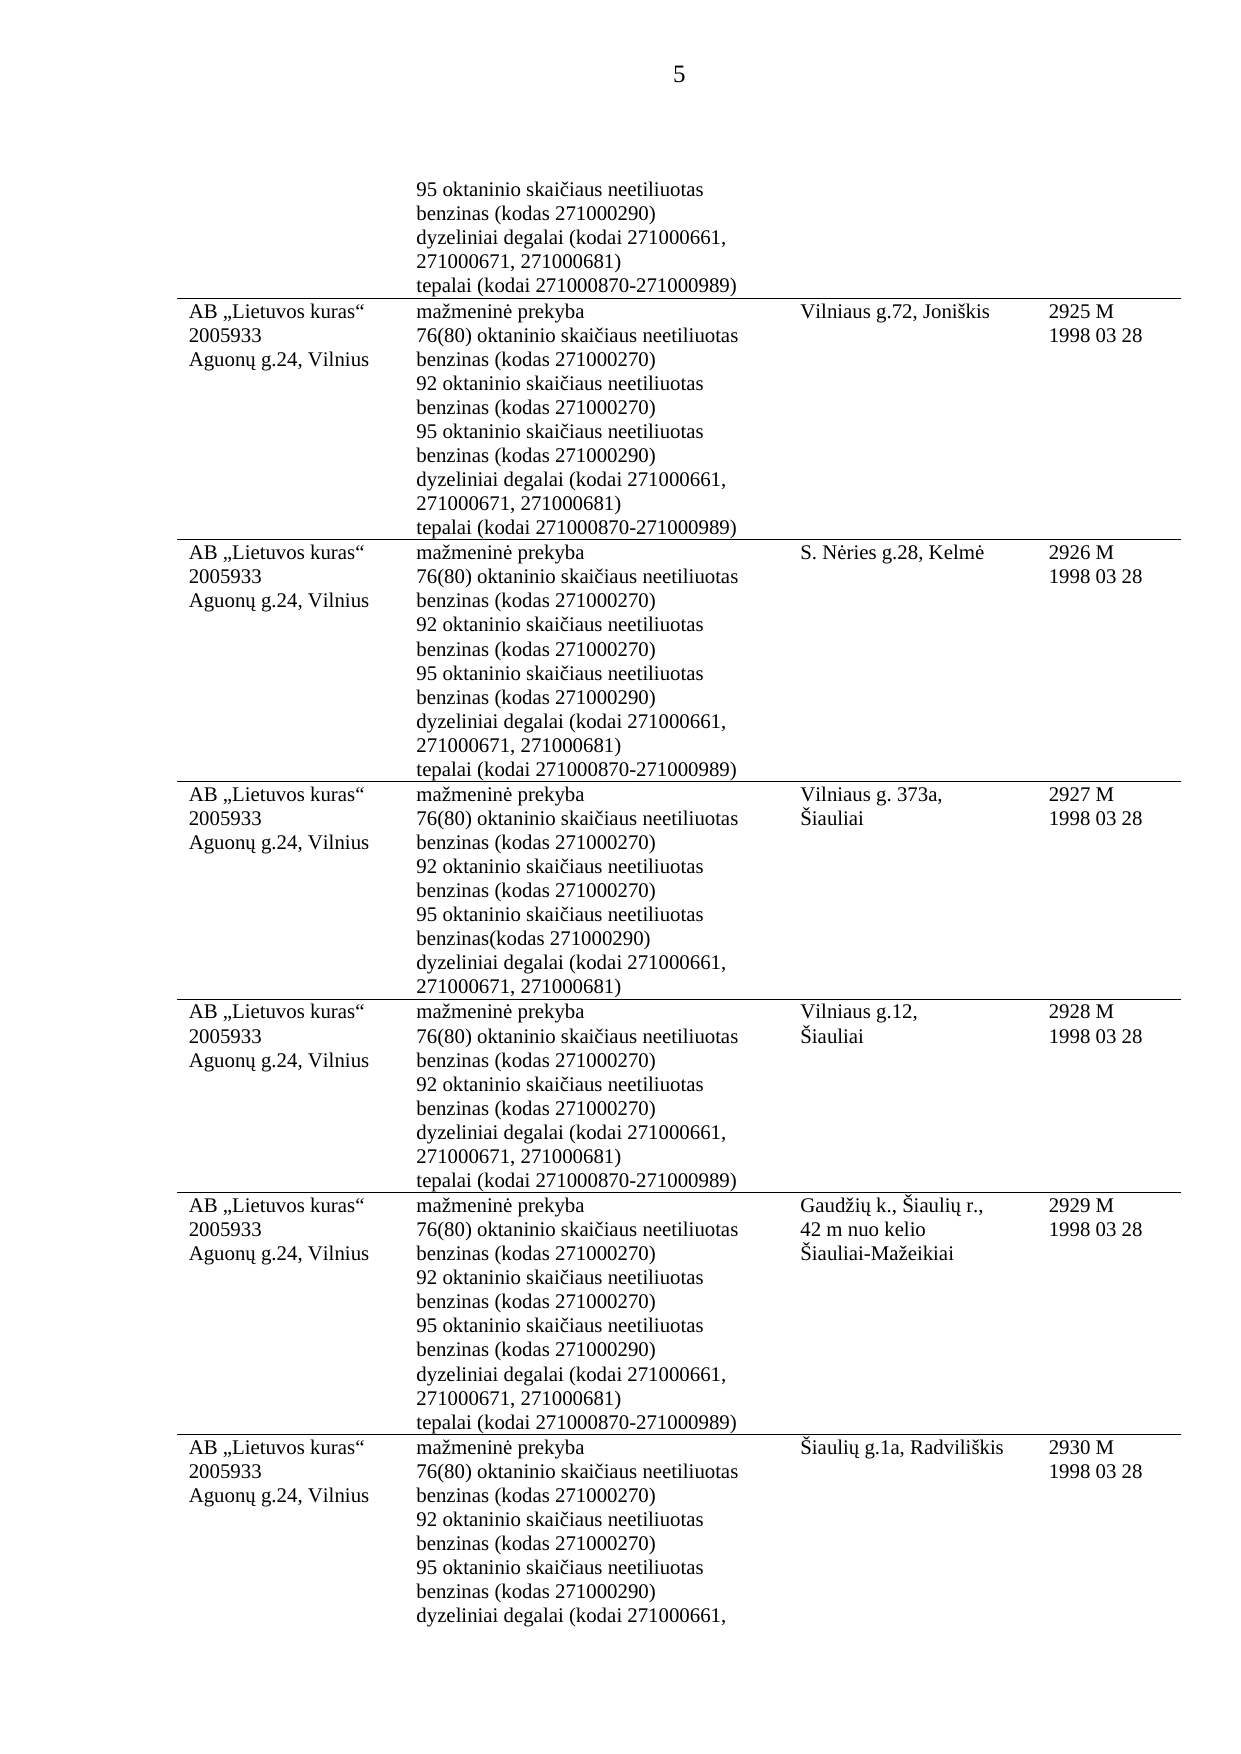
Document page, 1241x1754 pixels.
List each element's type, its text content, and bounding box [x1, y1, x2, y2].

table_cell [789, 1120, 1037, 1144]
table_cell [789, 1289, 1037, 1313]
table_cell [1037, 467, 1181, 491]
table_cell [1037, 177, 1181, 201]
table_cell [789, 902, 1037, 926]
table_cell dyzeliniai degalai (kodai 271000661, [405, 467, 789, 491]
table_cell [177, 757, 405, 781]
table_cell Aguonų g.24, Vilnius [177, 1241, 405, 1265]
table_cell [177, 733, 405, 757]
table_cell [789, 564, 1037, 588]
table_cell [1037, 1144, 1181, 1168]
table_cell 76(80) oktaninio skaičiaus neetiliuotas [405, 323, 789, 347]
table_cell [177, 1313, 405, 1337]
table_cell Aguonų g.24, Vilnius [177, 830, 405, 854]
table_cell 2929 M [1037, 1193, 1181, 1217]
table_cell benzinas(kodas 271000290) [405, 926, 789, 950]
table_cell 95 oktaninio skaičiaus neetiliuotas [405, 661, 789, 684]
table_cell tepalai (kodai 271000870-271000989) [405, 274, 789, 297]
table_cell [789, 1459, 1037, 1483]
table_cell [789, 1555, 1037, 1579]
table_cell [1037, 878, 1181, 902]
table_cell benzinas (kodas 271000270) [405, 395, 789, 419]
table_cell AB „Lietuvos kuras“ [177, 540, 405, 564]
table_cell 95 oktaninio skaičiaus neetiliuotas [405, 1555, 789, 1579]
table_cell [1037, 491, 1181, 515]
table_cell 2005933 [177, 1459, 405, 1483]
table_cell 271000671, 271000681) [405, 733, 789, 757]
table_cell [789, 1144, 1037, 1168]
table_cell dyzeliniai degalai (kodai 271000661, [405, 709, 789, 733]
table_cell [789, 878, 1037, 902]
table_cell 2926 M [1037, 540, 1181, 564]
table_cell [789, 225, 1037, 249]
table_cell [789, 201, 1037, 225]
table_cell [177, 1361, 405, 1386]
table_cell benzinas (kodas 271000270) [405, 878, 789, 902]
table_cell [1037, 685, 1181, 709]
table_cell 2005933 [177, 806, 405, 830]
table_cell [789, 467, 1037, 491]
table_cell [789, 419, 1037, 443]
table_cell [177, 685, 405, 709]
table_cell [1037, 1265, 1181, 1289]
table_cell [1037, 950, 1181, 974]
table_cell 2005933 [177, 1217, 405, 1241]
table_cell Šiauliai [789, 1024, 1037, 1048]
table_cell 76(80) oktaninio skaičiaus neetiliuotas [405, 1459, 789, 1483]
table_cell [1037, 1289, 1181, 1313]
table_cell dyzeliniai degalai (kodai 271000661, [405, 1120, 789, 1144]
table_cell Šiauliai [789, 806, 1037, 830]
table_cell [1037, 974, 1181, 998]
table_cell benzinas (kodas 271000270) [405, 1048, 789, 1072]
table_cell Aguonų g.24, Vilnius [177, 588, 405, 612]
table_cell [1037, 371, 1181, 395]
table_cell [789, 1072, 1037, 1096]
table_cell tepalai (kodai 271000870-271000989) [405, 1168, 789, 1192]
table_cell 271000671, 271000681) [405, 491, 789, 515]
table_cell 2005933 [177, 323, 405, 347]
table_cell 42 m nuo kelio [789, 1217, 1037, 1241]
table_cell Aguonų g.24, Vilnius [177, 347, 405, 371]
table_cell [1037, 1048, 1181, 1072]
table_cell [789, 757, 1037, 781]
table_cell [1037, 443, 1181, 467]
table_cell 76(80) oktaninio skaičiaus neetiliuotas [405, 564, 789, 588]
table_cell 1998 03 28 [1037, 1459, 1181, 1483]
table_cell Vilniaus g.12, [789, 1000, 1037, 1023]
table_cell benzinas (kodas 271000270) [405, 347, 789, 371]
table_cell [1037, 661, 1181, 684]
table_cell 92 oktaninio skaičiaus neetiliuotas [405, 1265, 789, 1289]
table_cell [177, 636, 405, 661]
table_cell 1998 03 28 [1037, 323, 1181, 347]
table_cell AB „Lietuvos kuras“ [177, 1435, 405, 1459]
table_cell [177, 1120, 405, 1144]
table_cell [177, 1410, 405, 1434]
table_cell [1037, 1555, 1181, 1579]
table_cell [789, 926, 1037, 950]
table_cell 92 oktaninio skaičiaus neetiliuotas [405, 1072, 789, 1096]
table_cell [177, 878, 405, 902]
table_cell [177, 1168, 405, 1192]
table_cell Gaudžių k., Šiaulių r., [789, 1193, 1037, 1217]
table_cell 76(80) oktaninio skaičiaus neetiliuotas [405, 1024, 789, 1048]
table_cell [177, 443, 405, 467]
table_cell [789, 371, 1037, 395]
table_cell 1998 03 28 [1037, 564, 1181, 588]
table_cell [1037, 902, 1181, 926]
table_cell [789, 177, 1037, 201]
table_cell [1037, 515, 1181, 539]
table_cell tepalai (kodai 271000870-271000989) [405, 515, 789, 539]
table_cell 1998 03 28 [1037, 1024, 1181, 1048]
table_cell [177, 371, 405, 395]
table_cell [177, 1531, 405, 1555]
table_cell [789, 1386, 1037, 1409]
table_cell [1037, 926, 1181, 950]
table_cell [177, 249, 405, 273]
table_cell [177, 709, 405, 733]
table_cell [1037, 733, 1181, 757]
table_cell benzinas (kodas 271000270) [405, 588, 789, 612]
table_cell [1037, 830, 1181, 854]
table_cell [789, 443, 1037, 467]
table_cell [177, 1579, 405, 1603]
table_cell tepalai (kodai 271000870-271000989) [405, 757, 789, 781]
table_cell benzinas (kodas 271000270) [405, 1531, 789, 1555]
table_cell [177, 467, 405, 491]
table_cell Vilniaus g.72, Joniškis [789, 299, 1037, 323]
table_cell [789, 1603, 1037, 1627]
table_cell benzinas (kodas 271000270) [405, 636, 789, 661]
table_cell 271000671, 271000681) [405, 249, 789, 273]
table_cell [177, 225, 405, 249]
table_cell [789, 1265, 1037, 1289]
table_cell 2005933 [177, 564, 405, 588]
table_cell [789, 636, 1037, 661]
table_cell [177, 854, 405, 878]
table_cell 271000671, 271000681) [405, 1386, 789, 1409]
table_cell [1037, 419, 1181, 443]
table_cell [177, 1072, 405, 1096]
table_cell Aguonų g.24, Vilnius [177, 1483, 405, 1507]
table_cell [1037, 1241, 1181, 1265]
table_cell [789, 323, 1037, 347]
table_cell 95 oktaninio skaičiaus neetiliuotas [405, 419, 789, 443]
table_cell [789, 661, 1037, 684]
table_cell [1037, 395, 1181, 419]
table_cell [1037, 636, 1181, 661]
table_cell [1037, 588, 1181, 612]
table_cell AB „Lietuvos kuras“ [177, 1193, 405, 1217]
table_cell [1037, 1410, 1181, 1434]
table_cell [177, 613, 405, 636]
table_cell 2925 M [1037, 299, 1181, 323]
table_cell [177, 926, 405, 950]
table_cell [789, 1338, 1037, 1361]
table_cell 92 oktaninio skaičiaus neetiliuotas [405, 613, 789, 636]
table_cell [177, 1603, 405, 1627]
table_cell benzinas (kodas 271000290) [405, 685, 789, 709]
table_cell [177, 491, 405, 515]
table_cell 95 oktaninio skaičiaus neetiliuotas [405, 177, 789, 201]
table_cell [1037, 1603, 1181, 1627]
table_cell dyzeliniai degalai (kodai 271000661, [405, 950, 789, 974]
table_cell [177, 201, 405, 225]
table_cell [1037, 1072, 1181, 1096]
table_cell [177, 1555, 405, 1579]
table_cell [1037, 201, 1181, 225]
table_cell benzinas (kodas 271000270) [405, 1289, 789, 1313]
table_cell [177, 419, 405, 443]
table_cell benzinas (kodas 271000270) [405, 1096, 789, 1120]
table_cell 92 oktaninio skaičiaus neetiliuotas [405, 854, 789, 878]
table_cell benzinas (kodas 271000270) [405, 1483, 789, 1507]
table_cell [789, 491, 1037, 515]
table_cell 2928 M [1037, 1000, 1181, 1023]
table_cell benzinas (kodas 271000290) [405, 1579, 789, 1603]
table_cell [1037, 1313, 1181, 1337]
table_cell [789, 613, 1037, 636]
table_cell [789, 1483, 1037, 1507]
table_cell [177, 1507, 405, 1531]
table_cell AB „Lietuvos kuras“ [177, 782, 405, 806]
table_cell S. Nėries g.28, Kelmė [789, 540, 1037, 564]
table_cell dyzeliniai degalai (kodai 271000661, [405, 1603, 789, 1627]
table_cell 95 oktaninio skaičiaus neetiliuotas [405, 1313, 789, 1337]
table_cell benzinas (kodas 271000290) [405, 443, 789, 467]
table_cell [1037, 613, 1181, 636]
table_cell [1037, 274, 1181, 297]
table_cell [789, 515, 1037, 539]
table_cell [1037, 1120, 1181, 1144]
table_cell [789, 1313, 1037, 1337]
table_cell mažmeninė prekyba [405, 1435, 789, 1459]
table_cell 95 oktaninio skaičiaus neetiliuotas [405, 902, 789, 926]
table_cell [789, 1507, 1037, 1531]
table_cell AB „Lietuvos kuras“ [177, 299, 405, 323]
table_cell [1037, 225, 1181, 249]
table_cell [177, 974, 405, 998]
table_cell mažmeninė prekyba [405, 540, 789, 564]
table_cell [789, 347, 1037, 371]
table_cell [177, 661, 405, 684]
table_cell benzinas (kodas 271000290) [405, 1338, 789, 1361]
table_cell [789, 1410, 1037, 1434]
table_cell [177, 950, 405, 974]
table_cell Vilniaus g. 373a, [789, 782, 1037, 806]
table_cell [789, 709, 1037, 733]
table_cell Šiauliai-Mažeikiai [789, 1241, 1037, 1265]
table_cell dyzeliniai degalai (kodai 271000661, [405, 225, 789, 249]
table_cell 1998 03 28 [1037, 1217, 1181, 1241]
table_cell 92 oktaninio skaičiaus neetiliuotas [405, 371, 789, 395]
table_cell 1998 03 28 [1037, 806, 1181, 830]
table_cell 76(80) oktaninio skaičiaus neetiliuotas [405, 806, 789, 830]
table_cell [177, 1144, 405, 1168]
table_cell 92 oktaninio skaičiaus neetiliuotas [405, 1507, 789, 1531]
table_cell 271000671, 271000681) [405, 1144, 789, 1168]
table_cell [177, 1096, 405, 1120]
table_cell 2927 M [1037, 782, 1181, 806]
table_cell tepalai (kodai 271000870-271000989) [405, 1410, 789, 1434]
table_cell benzinas (kodas 271000270) [405, 830, 789, 854]
table_cell [1037, 347, 1181, 371]
table_cell [177, 395, 405, 419]
table_cell [1037, 1507, 1181, 1531]
table_cell [1037, 1386, 1181, 1409]
table_cell [1037, 1338, 1181, 1361]
table_cell [789, 395, 1037, 419]
table_cell [177, 1289, 405, 1313]
table_cell [789, 950, 1037, 974]
table_cell [789, 974, 1037, 998]
table_cell 271000671, 271000681) [405, 974, 789, 998]
table_cell Šiaulių g.1a, Radviliškis [789, 1435, 1037, 1459]
table_cell [1037, 1579, 1181, 1603]
table_cell [789, 274, 1037, 297]
table_cell [177, 1338, 405, 1361]
table_cell [177, 177, 405, 201]
table_cell [789, 1361, 1037, 1386]
table_cell [1037, 709, 1181, 733]
table_cell [1037, 757, 1181, 781]
table_cell [789, 830, 1037, 854]
table_cell mažmeninė prekyba [405, 1000, 789, 1023]
table_cell [789, 249, 1037, 273]
table_cell [1037, 1361, 1181, 1386]
table_cell [789, 588, 1037, 612]
table_cell 2930 M [1037, 1435, 1181, 1459]
table_cell [789, 1096, 1037, 1120]
table_cell benzinas (kodas 271000290) [405, 201, 789, 225]
table_cell [789, 1168, 1037, 1192]
table_cell mažmeninė prekyba [405, 782, 789, 806]
table_cell [1037, 1483, 1181, 1507]
table_cell 2005933 [177, 1024, 405, 1048]
table_cell 76(80) oktaninio skaičiaus neetiliuotas [405, 1217, 789, 1241]
table_cell [1037, 1096, 1181, 1120]
table_cell mažmeninė prekyba [405, 1193, 789, 1217]
table_cell [177, 274, 405, 297]
table_cell dyzeliniai degalai (kodai 271000661, [405, 1361, 789, 1386]
table_cell [789, 1579, 1037, 1603]
table_cell benzinas (kodas 271000270) [405, 1241, 789, 1265]
table_cell [177, 1265, 405, 1289]
table_cell [789, 1531, 1037, 1555]
table_cell [1037, 854, 1181, 878]
table_cell [789, 733, 1037, 757]
table_cell [1037, 1531, 1181, 1555]
table_cell [789, 854, 1037, 878]
table_cell [177, 902, 405, 926]
table_cell [177, 515, 405, 539]
table_cell [1037, 249, 1181, 273]
table_cell Aguonų g.24, Vilnius [177, 1048, 405, 1072]
table_cell [789, 685, 1037, 709]
table_cell [177, 1386, 405, 1409]
table_cell [789, 1048, 1037, 1072]
table_cell AB „Lietuvos kuras“ [177, 1000, 405, 1023]
table_cell mažmeninė prekyba [405, 299, 789, 323]
table_cell [1037, 1168, 1181, 1192]
